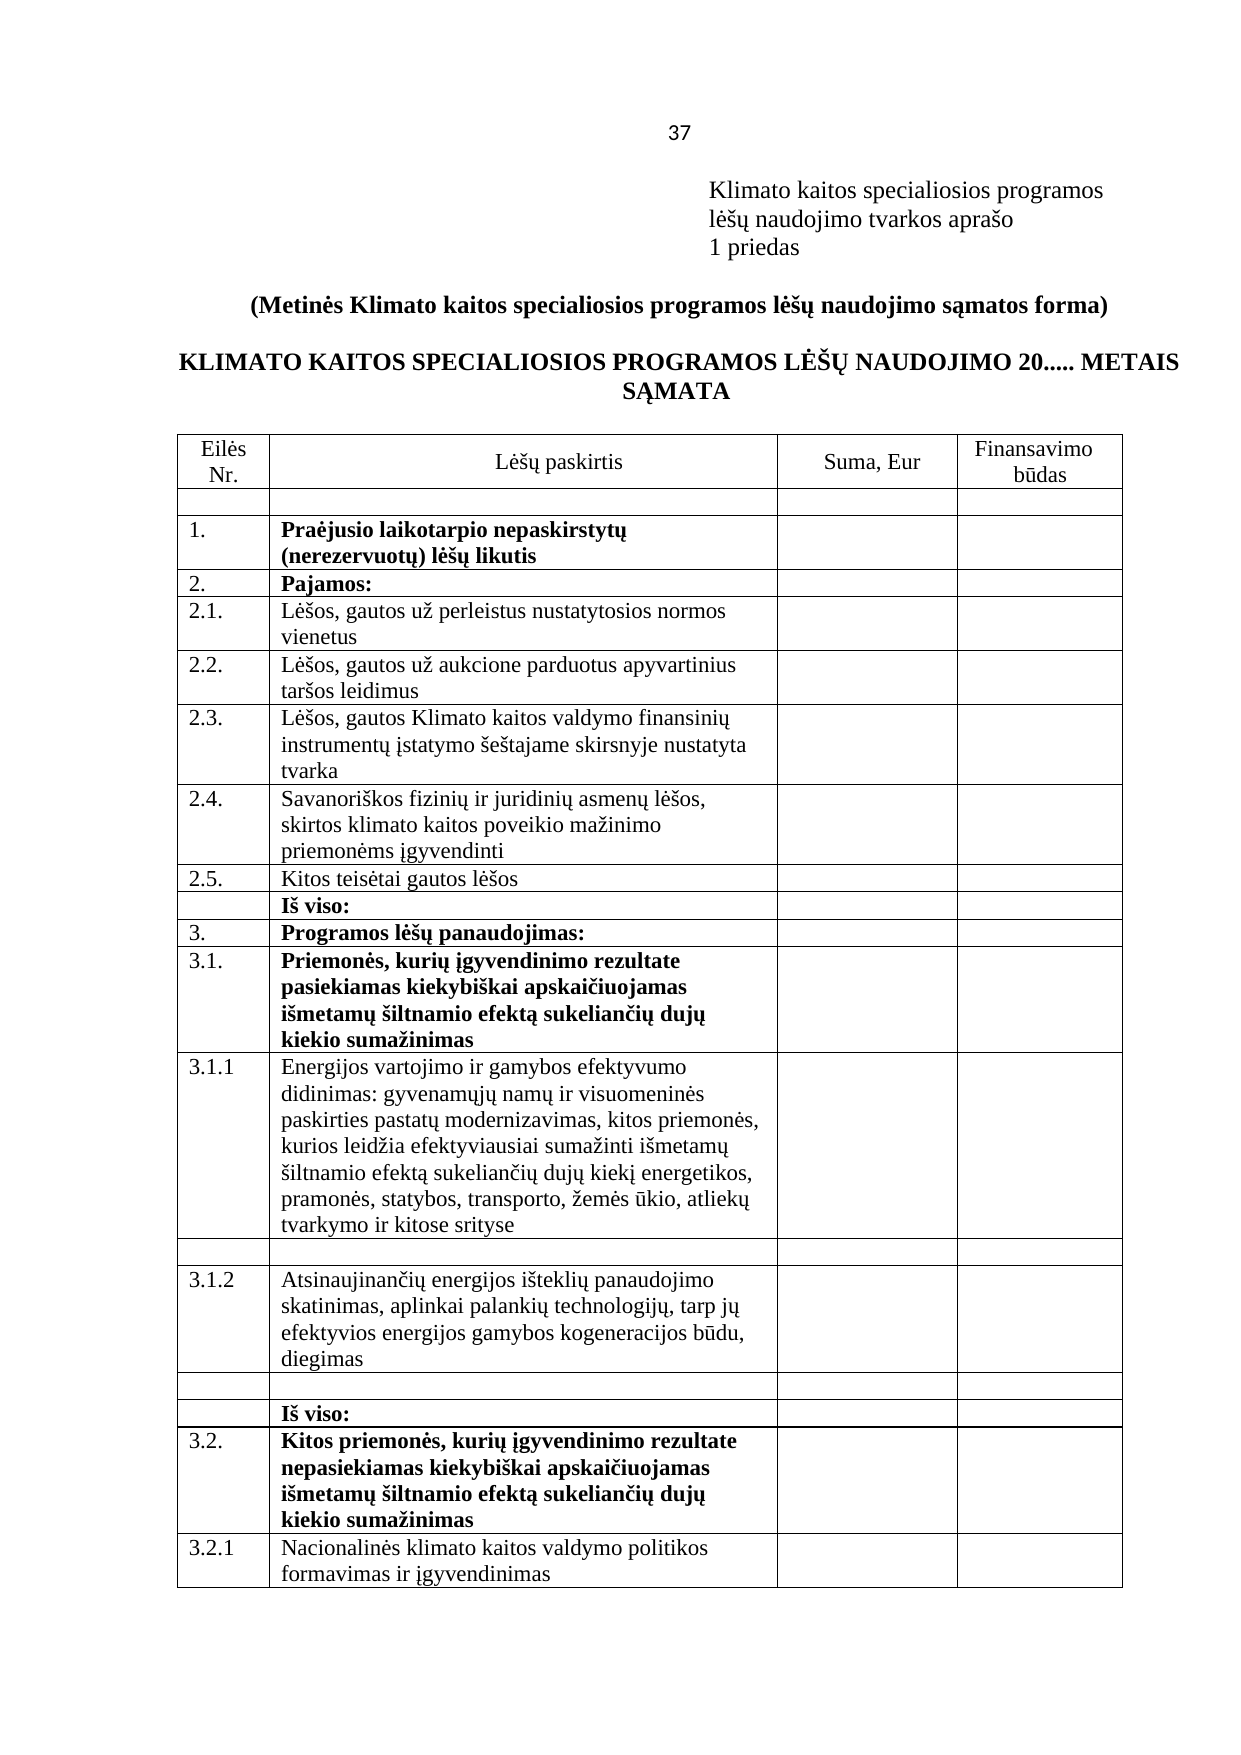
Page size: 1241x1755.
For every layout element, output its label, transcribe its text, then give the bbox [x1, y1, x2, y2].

table_cell [778, 1053, 957, 1238]
table_cell [270, 1239, 777, 1265]
table_cell [958, 892, 1122, 918]
table_cell 3.1.1 [178, 1053, 269, 1238]
table_cell [178, 1239, 269, 1265]
table_cell [778, 865, 957, 891]
table_cell 2.4. [178, 785, 269, 864]
table_cell Kitos priemonės, kurių įgyvendinimo rezultate nepasiekiamas kiekybiškai apskaičiuojamas išmetamų šiltnamio efektą sukeliančių dujų kiekio sumažinimas [270, 1428, 777, 1533]
table_cell [178, 1373, 269, 1399]
table_cell [958, 1373, 1122, 1399]
table_cell [958, 1428, 1122, 1533]
table_cell [778, 1400, 957, 1426]
table_cell Iš viso: [270, 1400, 777, 1426]
table_cell 3.1.2 [178, 1266, 269, 1372]
table_cell 2.3. [178, 705, 269, 783]
table_cell [778, 1373, 957, 1399]
table_header Lėšų paskirtis [270, 435, 777, 487]
table_cell 3. [178, 920, 269, 946]
table_cell 3.2. [178, 1428, 269, 1533]
table_cell Iš viso: [270, 892, 777, 918]
table_cell [958, 516, 1122, 568]
table_cell [958, 1534, 1122, 1587]
table_cell [958, 1400, 1122, 1426]
table_cell [778, 651, 957, 703]
table_cell [778, 705, 957, 783]
table_cell 3.2.1 [178, 1534, 269, 1587]
table_cell [958, 1053, 1122, 1238]
table_cell Nacionalinės klimato kaitos valdymo politikos formavimas ir įgyvendinimas [270, 1534, 777, 1587]
table_cell Kitos teisėtai gautos lėšos [270, 865, 777, 891]
table_cell [778, 516, 957, 568]
table_cell [958, 597, 1122, 650]
table_cell 3.1. [178, 947, 269, 1052]
table_cell 1. [178, 516, 269, 568]
table_cell [958, 1239, 1122, 1265]
table_cell Savanoriškos fizinių ir juridinių asmenų lėšos, skirtos klimato kaitos poveikio mažinimo priemonėms įgyvendinti [270, 785, 777, 864]
table_cell [958, 651, 1122, 703]
table_cell [778, 785, 957, 864]
text lėšų naudojimo tvarkos aprašo [177, 204, 1181, 232]
table_cell [178, 489, 269, 515]
table_cell [270, 489, 777, 515]
table_cell [778, 570, 957, 596]
text KLIMATO KAITOS SPECIALIOSIOS PROGRAMOS LĖŠŲ NAUDOJIMO 20..... METAIS SĄMATA [177, 347, 1181, 405]
table_cell Priemonės, kurių įgyvendinimo rezultate pasiekiamas kiekybiškai apskaičiuojamas išmetamų šiltnamio efektą sukeliančių dujų kiekio sumažinimas [270, 947, 777, 1052]
table_cell [178, 892, 269, 918]
table_header Suma, Eur [778, 435, 957, 487]
table_header Finansavimo būdas [958, 435, 1122, 487]
table_cell [778, 892, 957, 918]
table_cell Atsinaujinančių energijos išteklių panaudojimo skatinimas, aplinkai palankių technologijų, tarp jų efektyvios energijos gamybos kogeneracijos būdu, diegimas [270, 1266, 777, 1372]
table_cell Lėšos, gautos už perleistus nustatytosios normos vienetus [270, 597, 777, 650]
table_cell [778, 1534, 957, 1587]
table_cell [958, 489, 1122, 515]
table_cell [958, 947, 1122, 1052]
table_cell Lėšos, gautos už aukcione parduotus apyvartinius taršos leidimus [270, 651, 777, 703]
table_cell [958, 865, 1122, 891]
table_cell [778, 1266, 957, 1372]
table_cell Programos lėšų panaudojimas: [270, 920, 777, 946]
table_cell [778, 920, 957, 946]
table_cell 2.2. [178, 651, 269, 703]
table_cell 2. [178, 570, 269, 596]
table_cell [958, 785, 1122, 864]
table_cell Energijos vartojimo ir gamybos efektyvumo didinimas: gyvenamųjų namų ir visuomeninės paskirties pastatų modernizavimas, kitos priemonės, kurios leidžia efektyviausiai sumažinti išmetamų šiltnamio efektą sukeliančių dujų kiekį energetikos, pramonės, statybos, transporto, žemės ūkio, atliekų tvarkymo ir kitose srityse [270, 1053, 777, 1238]
text (Metinės Klimato kaitos specialiosios programos lėšų naudojimo sąmatos forma) [177, 290, 1181, 319]
table_cell Lėšos, gautos Klimato kaitos valdymo finansinių instrumentų įstatymo šeštajame skirsnyje nustatyta tvarka [270, 705, 777, 783]
table_cell [958, 1266, 1122, 1372]
text Klimato kaitos specialiosios programos [709, 175, 1181, 204]
table_cell 2.5. [178, 865, 269, 891]
table_cell Pajamos: [270, 570, 777, 596]
table_header Eilės Nr. [178, 435, 269, 487]
table_cell [958, 570, 1122, 596]
table_cell [178, 1400, 269, 1426]
table_cell [778, 1239, 957, 1265]
table_cell [958, 705, 1122, 783]
table_cell [958, 920, 1122, 946]
table_cell [778, 489, 957, 515]
table_cell 2.1. [178, 597, 269, 650]
text 1 priedas [177, 232, 1181, 261]
table_cell Praėjusio laikotarpio nepaskirstytų (nerezervuotų) lėšų likutis [270, 516, 777, 568]
table_cell [778, 1428, 957, 1533]
table_cell [778, 947, 957, 1052]
table_cell [778, 597, 957, 650]
table_cell [270, 1373, 777, 1399]
